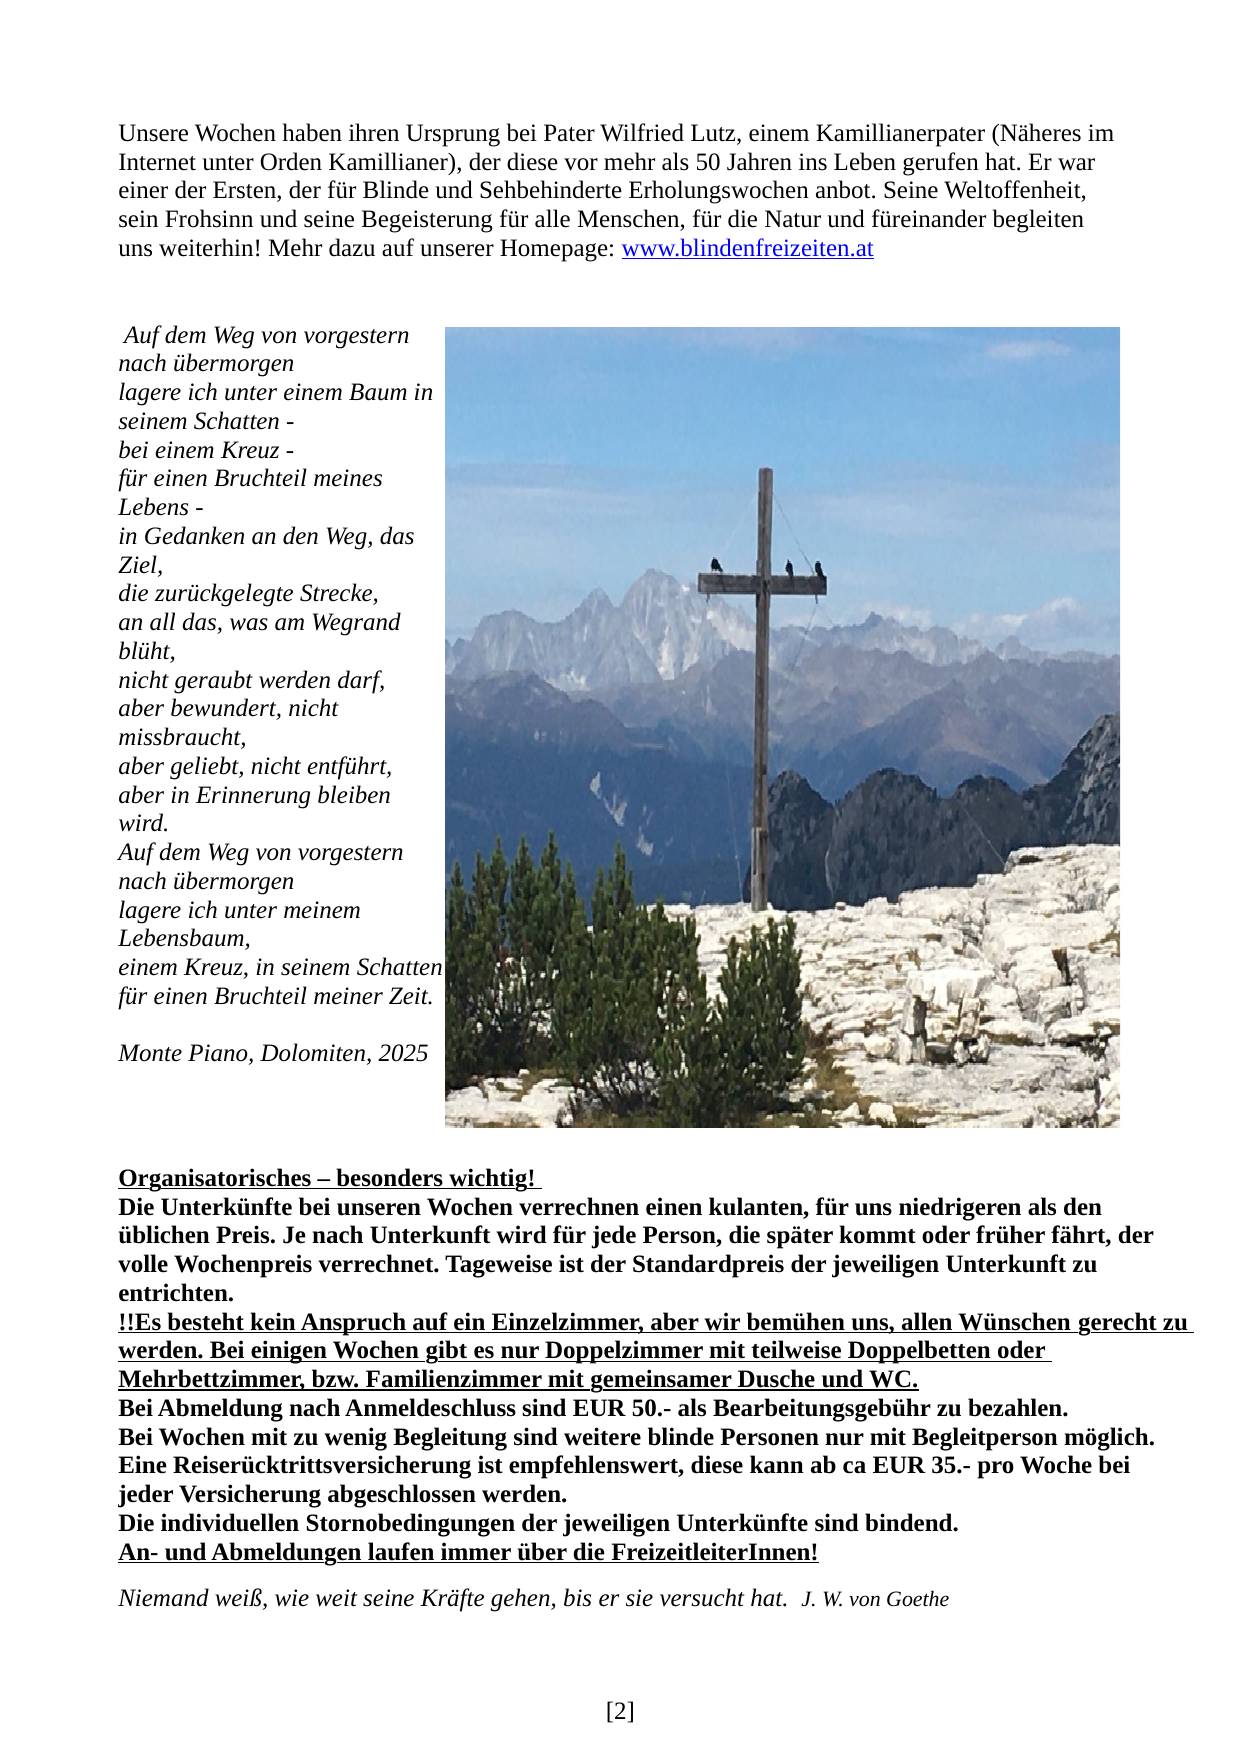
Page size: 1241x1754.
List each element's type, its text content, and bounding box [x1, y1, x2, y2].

subtitle Monte Piano, Dolomiten, 2025 [118, 1038, 445, 1067]
text lagere ich unter einem Baum in seinem Schatten - [118, 377, 445, 435]
text in Gedanken an den Weg, das Ziel, [118, 521, 445, 578]
subtitle [1121, 1038, 1196, 1067]
subtitle Die Unterkünfte bei unseren Wochen verrechnen einen kulanten, für uns niedrigeren als den [118, 1192, 1196, 1221]
text die zurückgelegte Strecke, [118, 578, 445, 607]
text [1121, 463, 1169, 521]
text einem Kreuz, in seinem Schatten [118, 952, 445, 981]
text an all das, was am Wegrand blüht, [118, 607, 445, 665]
text Unsere Wochen haben ihren Ursprung bei Pater Wilfried Lutz, einem Kamillianerpater (Näheres im Internet unter Orden Kamillianer), der diese vor mehr als 50 Jahren ins Leben gerufen hat. Er war einer der Ersten, der für Blinde und Sehbehinderte Erholungswochen anbot. Seine Weltoffenheit, sein Frohsinn und seine Begeisterung für alle Menschen, für die Natur und füreinander begleiten uns weiterhin! Mehr dazu auf unserer Homepage: www.blindenfreizeiten.at [118, 118, 1122, 262]
picture [445, 327, 1121, 1128]
subtitle Bei Abmeldung nach Anmeldeschluss sind EUR 50.- als Bearbeitungsgebühr zu bezahlen. [118, 1393, 1196, 1422]
subtitle Organisatorisches – besonders wichtig! [118, 1163, 1196, 1192]
subtitle Eine Reiserücktrittsversicherung ist empfehlenswert, diese kann ab ca EUR 35.- pro Woche bei [118, 1451, 1196, 1479]
text nicht geraubt werden darf, [118, 665, 445, 693]
text lagere ich unter meinem Lebensbaum, [118, 895, 445, 952]
subtitle An- und Abmeldungen laufen immer über die FreizeitleiterInnen! [118, 1537, 1196, 1566]
text [1121, 607, 1169, 665]
text aber bewundert, nicht missbraucht, [118, 693, 445, 751]
subtitle üblichen Preis. Je nach Unterkunft wird für jede Person, die später kommt oder früher fährt, der [118, 1221, 1196, 1249]
text Auf dem Weg von vorgestern nach übermorgen [118, 837, 445, 895]
text für einen Bruchteil meines Lebens - [118, 463, 445, 521]
subtitle jeder Versicherung abgeschlossen werden. [118, 1479, 1196, 1508]
text Auf dem Weg von vorgestern nach übermorgen [118, 320, 1122, 377]
text für einen Bruchteil meiner Zeit. [118, 981, 445, 1010]
text [1121, 521, 1169, 578]
text aber geliebt, nicht entführt, [118, 751, 445, 780]
subtitle volle Wochenpreis verrechnet. Tageweise ist der Standardpreis der jeweiligen Unterkunft zu entrichten. [118, 1249, 1196, 1307]
text aber in Erinnerung bleiben wird. [118, 780, 445, 837]
subtitle !!Es besteht kein Anspruch auf ein Einzelzimmer, aber wir bemühen uns, allen Wünschen gerecht zu werden. Bei einigen Wochen gibt es nur Doppelzimmer mit teilweise Doppelbetten oder Mehrbettzimmer, bzw. Familienzimmer mit gemeinsamer Dusche und WC. [118, 1307, 1196, 1393]
subtitle Die individuellen Stornobedingungen der jeweiligen Unterkünfte sind bindend. [118, 1508, 1196, 1537]
text bei einem Kreuz - [118, 435, 445, 463]
subtitle Bei Wochen mit zu wenig Begleitung sind weitere blinde Personen nur mit Begleitperson möglich. [118, 1422, 1196, 1451]
subtitle Niemand weiß, wie weit seine Kräfte gehen, bis er sie versucht hat. J. W. von Goethe [118, 1583, 1196, 1612]
